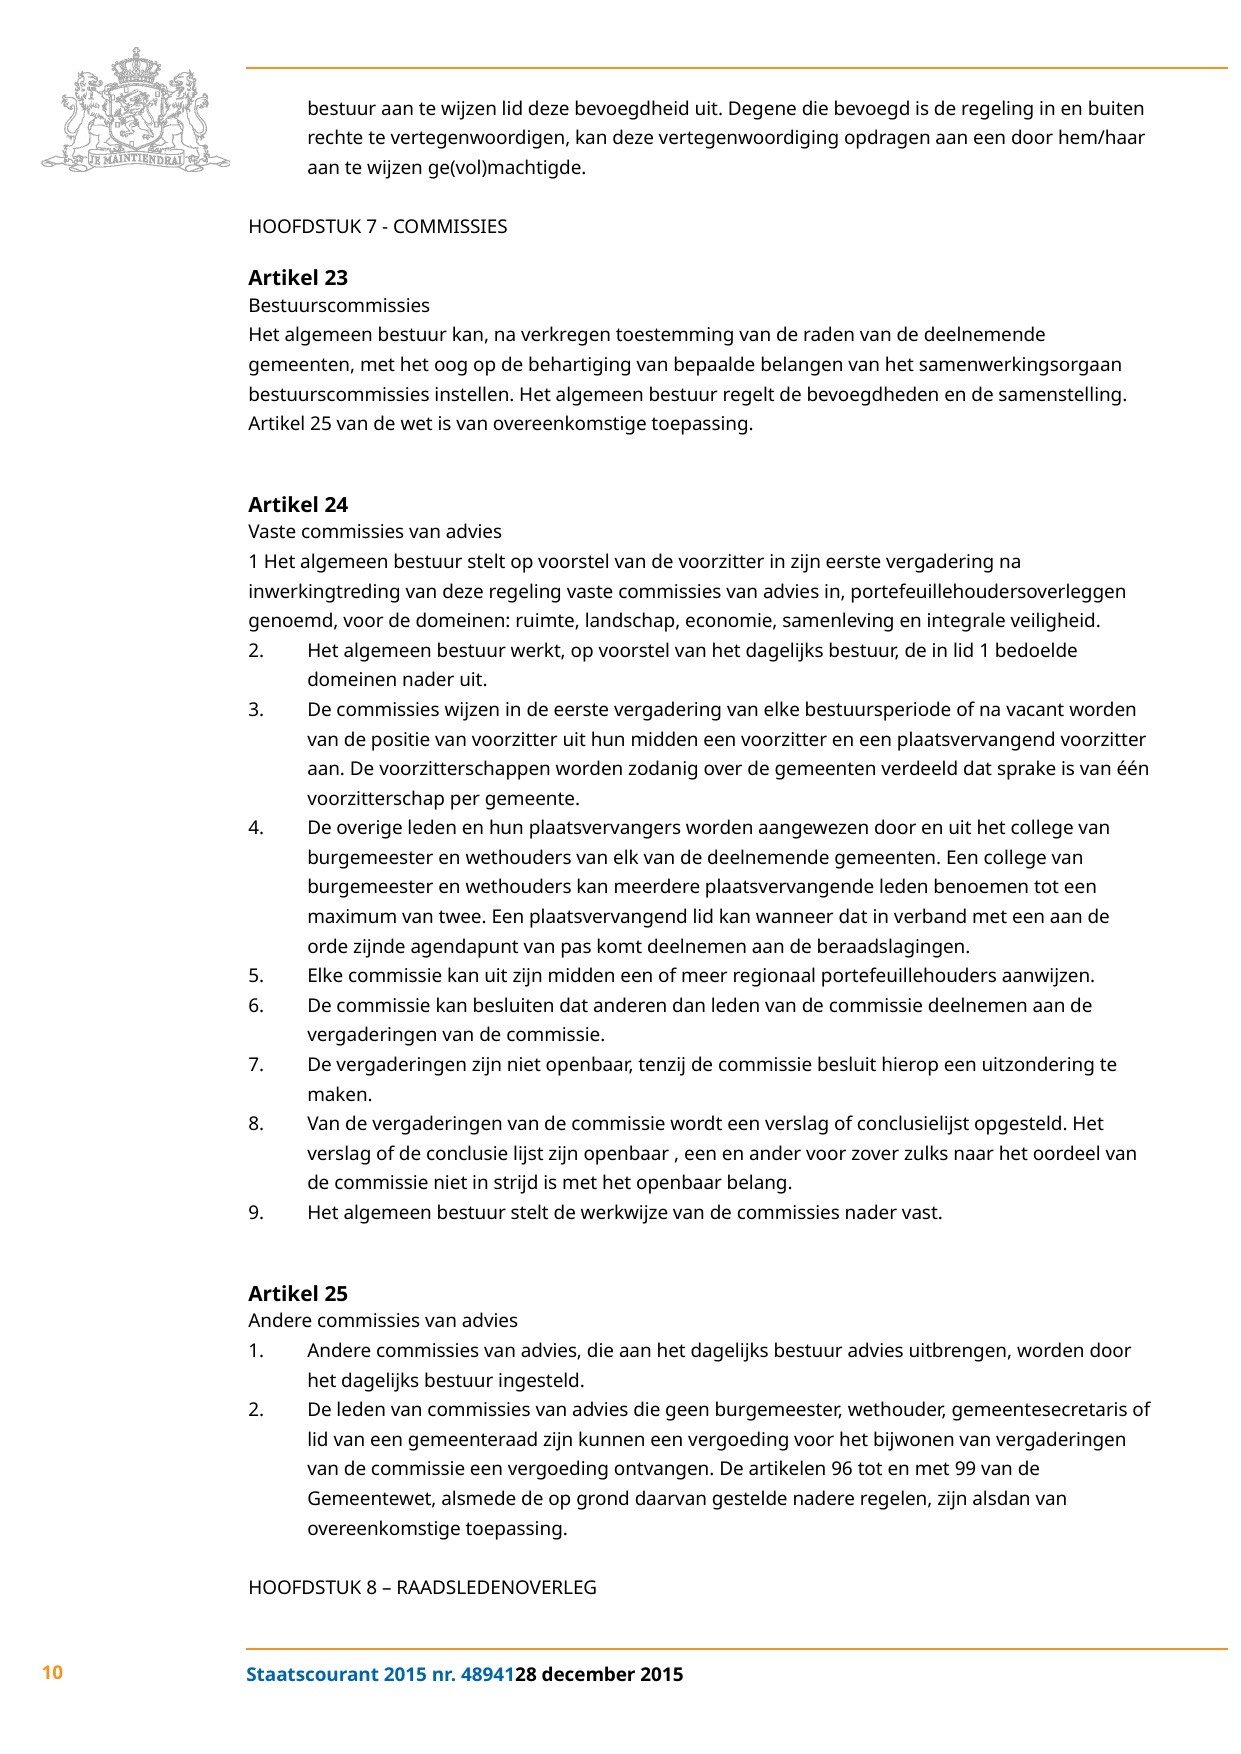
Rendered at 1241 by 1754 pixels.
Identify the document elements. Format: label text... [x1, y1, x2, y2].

list bestuur aan te wijzen lid deze bevoegdheid uit. Degene die bevoegd is de regeling in en buiten rechte te vertegenwoordigen, kan deze vertegenwoordiging opdragen aan een door hem/haar aan te wijzen ge(vol)machtigde. [248, 95, 1152, 180]
text Artikel 24 [248, 490, 1152, 519]
text HOOFDSTUK 8 – RAADSLEDENOVERLEG [248, 1574, 1152, 1599]
picture [41, 47, 231, 172]
text Bestuurscommissies [248, 292, 1152, 318]
text Artikel 23 [248, 263, 1152, 292]
list Het algemeen bestuur stelt de werkwijze van de commissies nader vast. [248, 1199, 1152, 1225]
list De commissie kan besluiten dat anderen dan leden van de commissie deelnemen aan de vergaderingen van de commissie. [248, 992, 1152, 1047]
list De commissies wijzen in de eerste vergadering van elke bestuursperiode of na vacant worden van de positie van voorzitter uit hun midden een voorzitter en een plaatsvervangend voorzitter aan. De voorzitterschappen worden zodanig over de gemeenten verdeeld dat sprake is van één voorzitterschap per gemeente. [248, 696, 1152, 811]
text 1 Het algemeen bestuur stelt op voorstel van de voorzitter in zijn eerste vergadering na inwerkingtreding van deze regeling vaste commissies van advies in, portefeuillehoudersoverleggen genoemd, voor de domeinen: ruimte, landschap, economie, samenleving en integrale veiligheid. [248, 548, 1152, 633]
list Elke commissie kan uit zijn midden een of meer regionaal portefeuillehouders aanwijzen. [248, 962, 1152, 988]
list De leden van commissies van advies die geen burgemeester, wethouder, gemeentesecretaris of lid van een gemeenteraad zijn kunnen een vergoeding voor het bijwonen van vergaderingen van de commissie een vergoeding ontvangen. De artikelen 96 tot en met 99 van de Gemeentewet, alsmede de op grond daarvan gestelde nadere regelen, zijn alsdan van overeenkomstige toepassing. [248, 1396, 1152, 1540]
text Vaste commissies van advies [248, 519, 1152, 544]
list Het algemeen bestuur werkt, op voorstel van het dagelijks bestuur, de in lid 1 bedoelde domeinen nader uit. [248, 637, 1152, 692]
list Andere commissies van advies, die aan het dagelijks bestuur advies uitbrengen, worden door het dagelijks bestuur ingesteld. [248, 1337, 1152, 1392]
list Van de vergaderingen van de commissie wordt een verslag of conclusielijst opgesteld. Het verslag of de conclusie lijst zijn openbaar , een en ander voor zover zulks naar het oordeel van de commissie niet in strijd is met het openbaar belang. [248, 1110, 1152, 1195]
text Het algemeen bestuur kan, na verkregen toestemming van de raden van de deelnemende gemeenten, met het oog op de behartiging van bepaalde belangen van het samenwerkingsorgaan bestuurscommissies instellen. Het algemeen bestuur regelt de bevoegdheden en de samenstelling. Artikel 25 van de wet is van overeenkomstige toepassing. [248, 322, 1152, 436]
text Andere commissies van advies [248, 1308, 1152, 1333]
list De vergaderingen zijn niet openbaar, tenzij de commissie besluit hierop een uitzondering te maken. [248, 1051, 1152, 1107]
text HOOFDSTUK 7 - COMMISSIES [248, 213, 1152, 239]
list De overige leden en hun plaatsvervangers worden aangewezen door en uit het college van burgemeester en wethouders van elk van de deelnemende gemeenten. Een college van burgemeester en wethouders kan meerdere plaatsvervangende leden benoemen tot een maximum van twee. Een plaatsvervangend lid kan wanneer dat in verband met een aan de orde zijnde agendapunt van pas komt deelnemen aan de beraadslagingen. [248, 814, 1152, 959]
text Artikel 25 [248, 1279, 1152, 1308]
